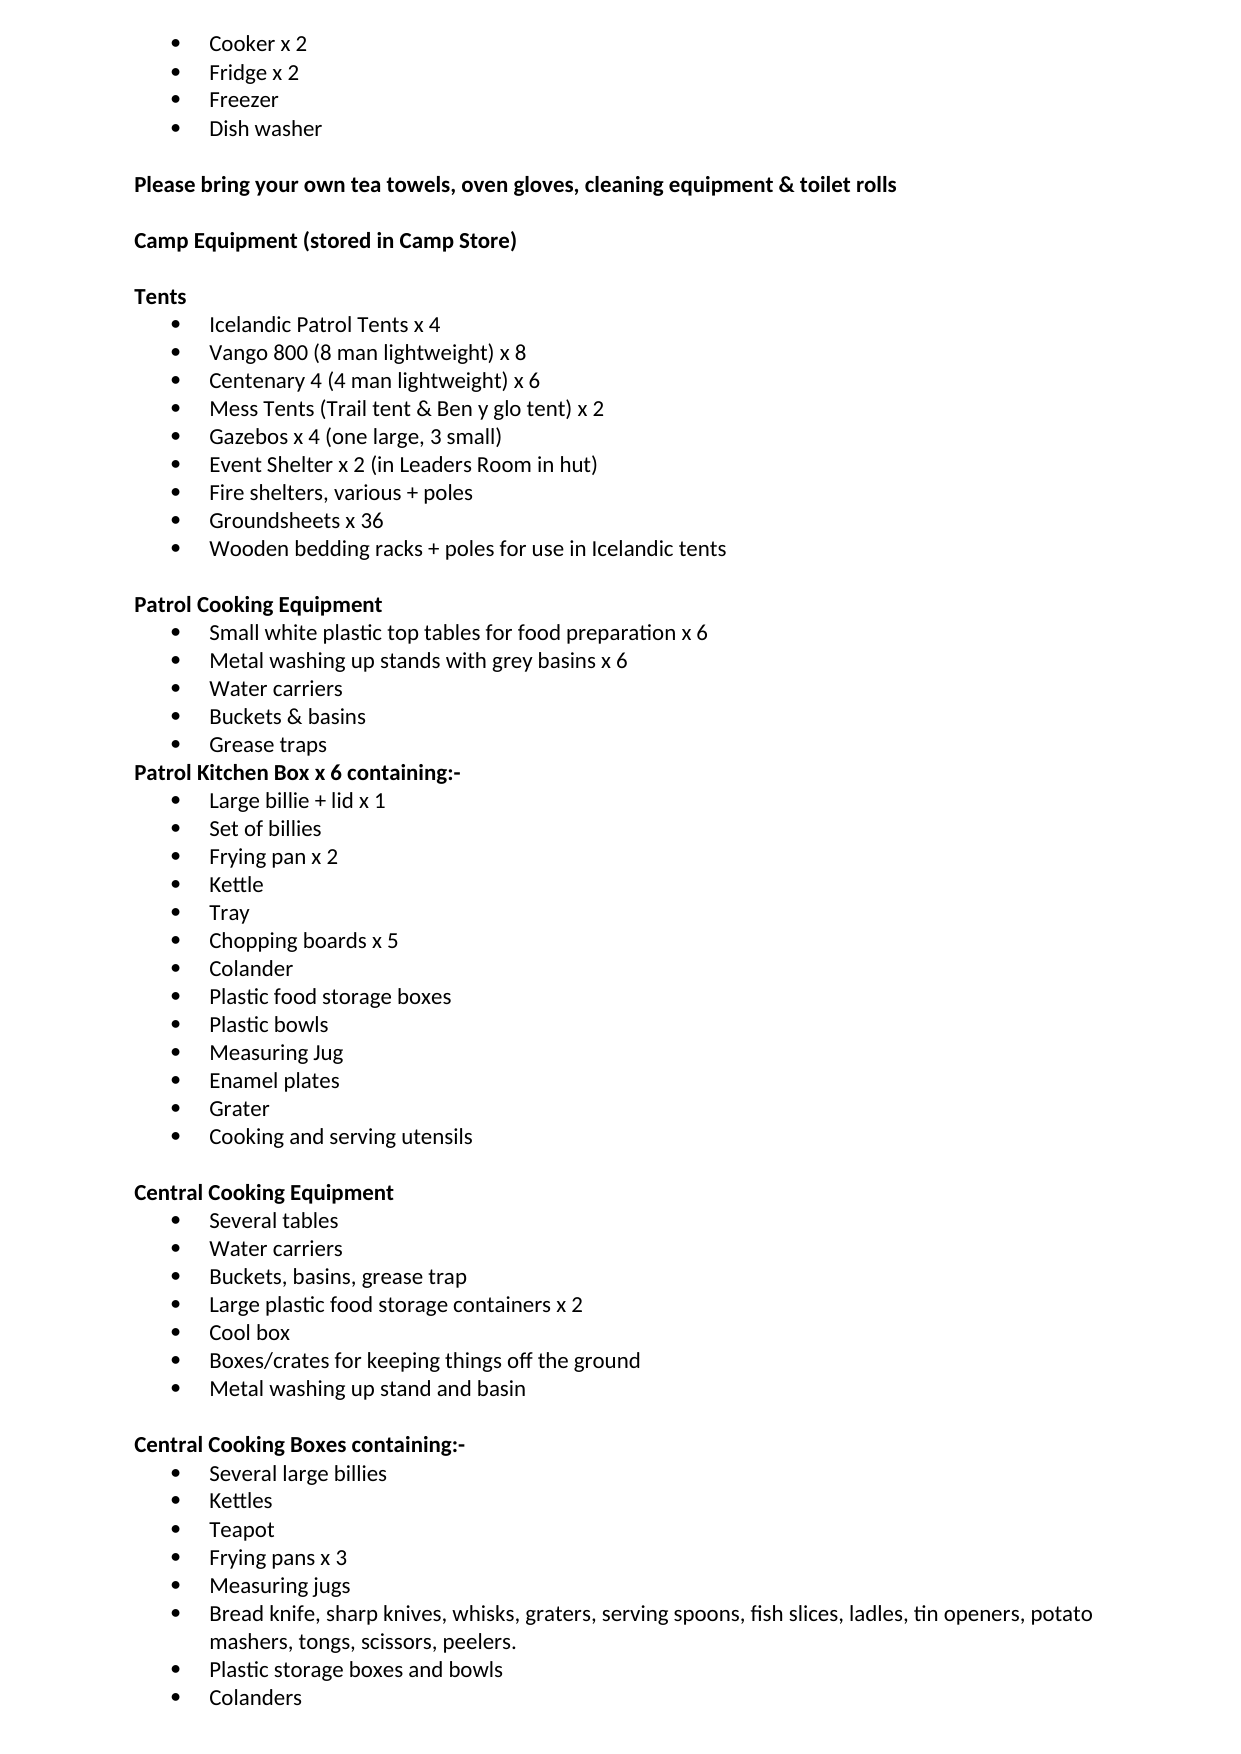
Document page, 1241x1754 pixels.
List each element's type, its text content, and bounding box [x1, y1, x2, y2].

list Boxes/crates for keeping things off the ground [172, 1347, 1181, 1374]
list Large billie + lid x 1 [172, 786, 1181, 814]
list Mess Tents (Trail tent & Ben y glo tent) x 2 [172, 394, 1181, 422]
list Small white plastic top tables for food preparation x 6 [172, 618, 1181, 646]
list Large plastic food storage containers x 2 [172, 1291, 1181, 1318]
list Grease traps [172, 730, 1181, 758]
list Measuring jugs [172, 1571, 1181, 1599]
list Set of billies [172, 814, 1181, 842]
list Measuring Jug [172, 1038, 1181, 1066]
list Buckets, basins, grease trap [172, 1262, 1181, 1291]
list Colander [172, 954, 1181, 982]
list Wooden bedding racks + poles for use in Icelandic tents [172, 534, 1181, 562]
list Grater [172, 1094, 1181, 1122]
list Patrol Cooking Equipment [134, 590, 1181, 618]
list Freezer [172, 86, 1181, 114]
list Several tables [172, 1206, 1181, 1234]
list Event Shelter x 2 (in Leaders Room in hut) [172, 450, 1181, 478]
list Centenary 4 (4 man lightweight) x 6 [172, 366, 1181, 394]
list Plastic food storage boxes [172, 982, 1181, 1010]
list Central Cooking Equipment [134, 1178, 1181, 1206]
list Cool box [172, 1318, 1181, 1347]
list Tray [172, 898, 1181, 926]
list Fridge x 2 [172, 58, 1181, 86]
list Several large billies [172, 1459, 1181, 1487]
list Camp Equipment (stored in Camp Store) [134, 226, 1181, 254]
list Water carriers [172, 674, 1181, 702]
list Plastic bowls [172, 1010, 1181, 1038]
list Metal washing up stands with grey basins x 6 [172, 646, 1181, 674]
list Teapot [172, 1515, 1181, 1543]
list Gazebos x 4 (one large, 3 small) [172, 422, 1181, 450]
list Plastic storage boxes and bowls [172, 1655, 1181, 1683]
list Enamel plates [172, 1066, 1181, 1094]
list Cooking and serving utensils [172, 1122, 1181, 1150]
list Vango 800 (8 man lightweight) x 8 [172, 338, 1181, 366]
list Buckets & basins [172, 702, 1181, 730]
list Fire shelters, various + poles [172, 478, 1181, 506]
list Kettle [172, 870, 1181, 898]
list Patrol Kitchen Box x 6 containing:- [134, 758, 1181, 786]
list Tents [134, 282, 1181, 310]
list Cooker x 2 [172, 29, 1181, 58]
list Kettles [172, 1487, 1181, 1515]
list Central Cooking Boxes containing:- [134, 1431, 1181, 1459]
list Bread knife, sharp knives, whisks, graters, serving spoons, fish slices, ladles, tin openers, potato mashers, tongs, scissors, peelers. [172, 1599, 1181, 1655]
list Groundsheets x 36 [172, 506, 1181, 534]
list Dish washer [172, 114, 1181, 142]
list Frying pans x 3 [172, 1543, 1181, 1571]
list Water carriers [172, 1234, 1181, 1262]
list Icelandic Patrol Tents x 4 [172, 310, 1181, 338]
list Colanders [172, 1683, 1181, 1711]
list Chopping boards x 5 [172, 926, 1181, 954]
list Please bring your own tea towels, oven gloves, cleaning equipment & toilet rolls [134, 170, 1181, 198]
list Frying pan x 2 [172, 842, 1181, 870]
list Metal washing up stand and basin [172, 1374, 1181, 1403]
